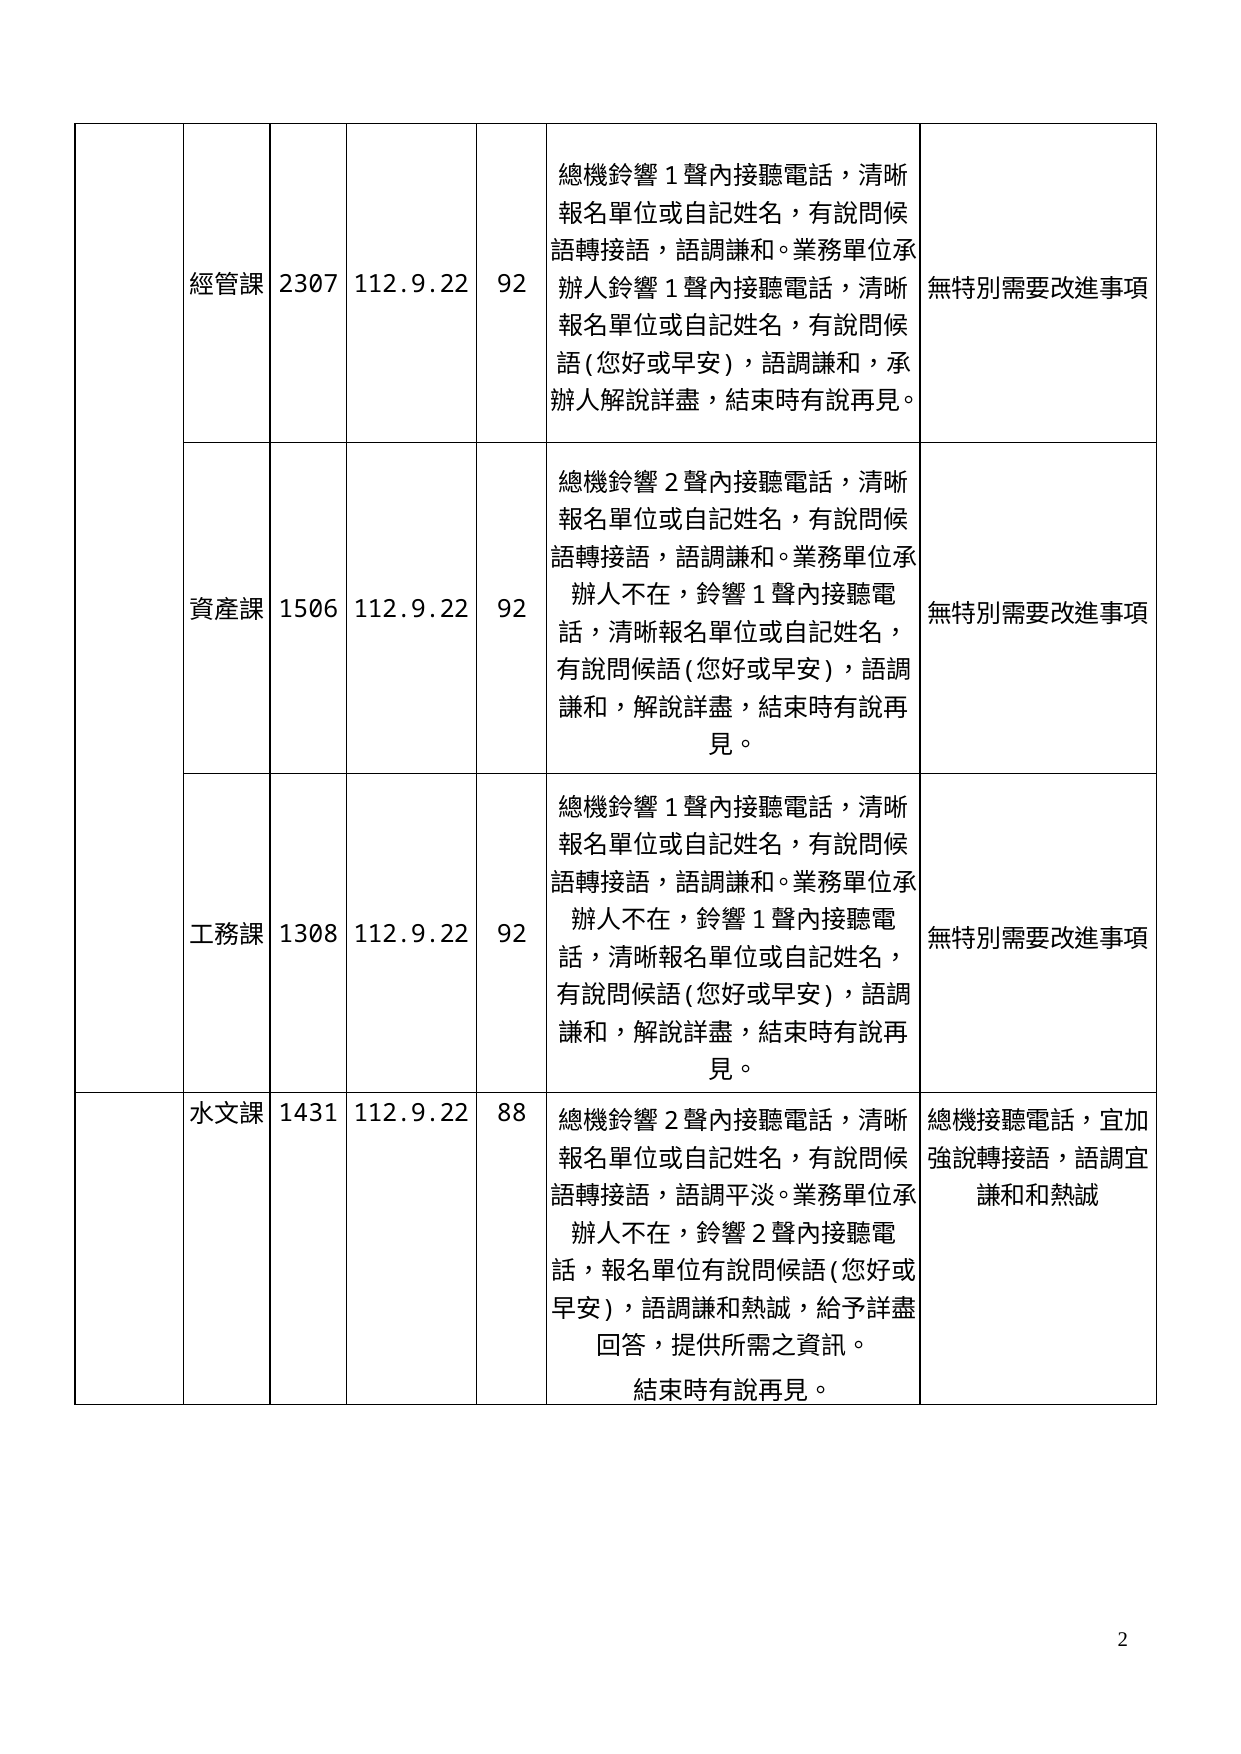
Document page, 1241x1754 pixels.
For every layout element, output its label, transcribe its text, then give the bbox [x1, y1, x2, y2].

table_cell 總機鈴響2聲內接聽電話，清晰報名單位或自記姓名，有說問候語轉接語，語調平淡。業務單位承辦人不在，鈴響2聲內接聽電話，報名單位有說問候語(您好或早安)，語調謙和熱誠，給予詳盡回答，提供所需之資訊。 結束時有說再見。 [547, 1093, 919, 1404]
table_cell 經管課 [184, 124, 269, 442]
table_cell [1157, 123, 1240, 442]
table_cell [1157, 1092, 1240, 1404]
table_cell 92 [477, 124, 546, 442]
table_cell [1157, 773, 1240, 1092]
table_cell 112.9.22 [347, 774, 476, 1092]
table_cell 92 [477, 443, 546, 773]
table_cell 總機鈴響1聲內接聽電話，清晰報名單位或自記姓名，有說問候語轉接語，語調謙和。業務單位承辦人鈴響1聲內接聽電話，清晰報名單位或自記姓名，有說問候語(您好或早安)，語調謙和，承辦人解說詳盡，結束時有說再見。 [547, 124, 919, 442]
table_cell 112.9.22 [347, 443, 476, 773]
table_cell 資產課 [184, 443, 269, 773]
table_cell 112.9.22 [347, 124, 476, 442]
table_cell [76, 1093, 183, 1404]
table_cell 總機接聽電話，宜加強說轉接語，語調宜謙和和熱誠 [921, 1093, 1156, 1404]
table_cell 88 [477, 1093, 546, 1404]
table_cell 112.9.22 [347, 1093, 476, 1404]
table_cell 總機鈴響2聲內接聽電話，清晰報名單位或自記姓名，有說問候語轉接語，語調謙和。業務單位承辦人不在，鈴響1聲內接聽電話，清晰報名單位或自記姓名，有說問候語(您好或早安)，語調謙和，解說詳盡，結束時有說再見。 [547, 443, 919, 773]
table_cell 水文課 [184, 1093, 269, 1404]
table_cell 無特別需要改進事項 [921, 774, 1156, 1092]
table_cell 總機鈴響1聲內接聽電話，清晰報名單位或自記姓名，有說問候語轉接語，語調謙和。業務單位承辦人不在，鈴響1聲內接聽電話，清晰報名單位或自記姓名，有說問候語(您好或早安)，語調謙和，解說詳盡，結束時有說再見。 [547, 774, 919, 1092]
table_cell 92 [477, 774, 546, 1092]
table_cell 1308 [271, 774, 346, 1092]
table_cell 1506 [271, 443, 346, 773]
table_cell 2307 [271, 124, 346, 442]
table_cell [76, 124, 183, 1092]
table_cell [1157, 442, 1240, 773]
table_cell 無特別需要改進事項 [921, 124, 1156, 442]
table_cell 無特別需要改進事項 [921, 443, 1156, 773]
table_cell 工務課 [184, 774, 269, 1092]
table_cell 1431 [271, 1093, 346, 1404]
